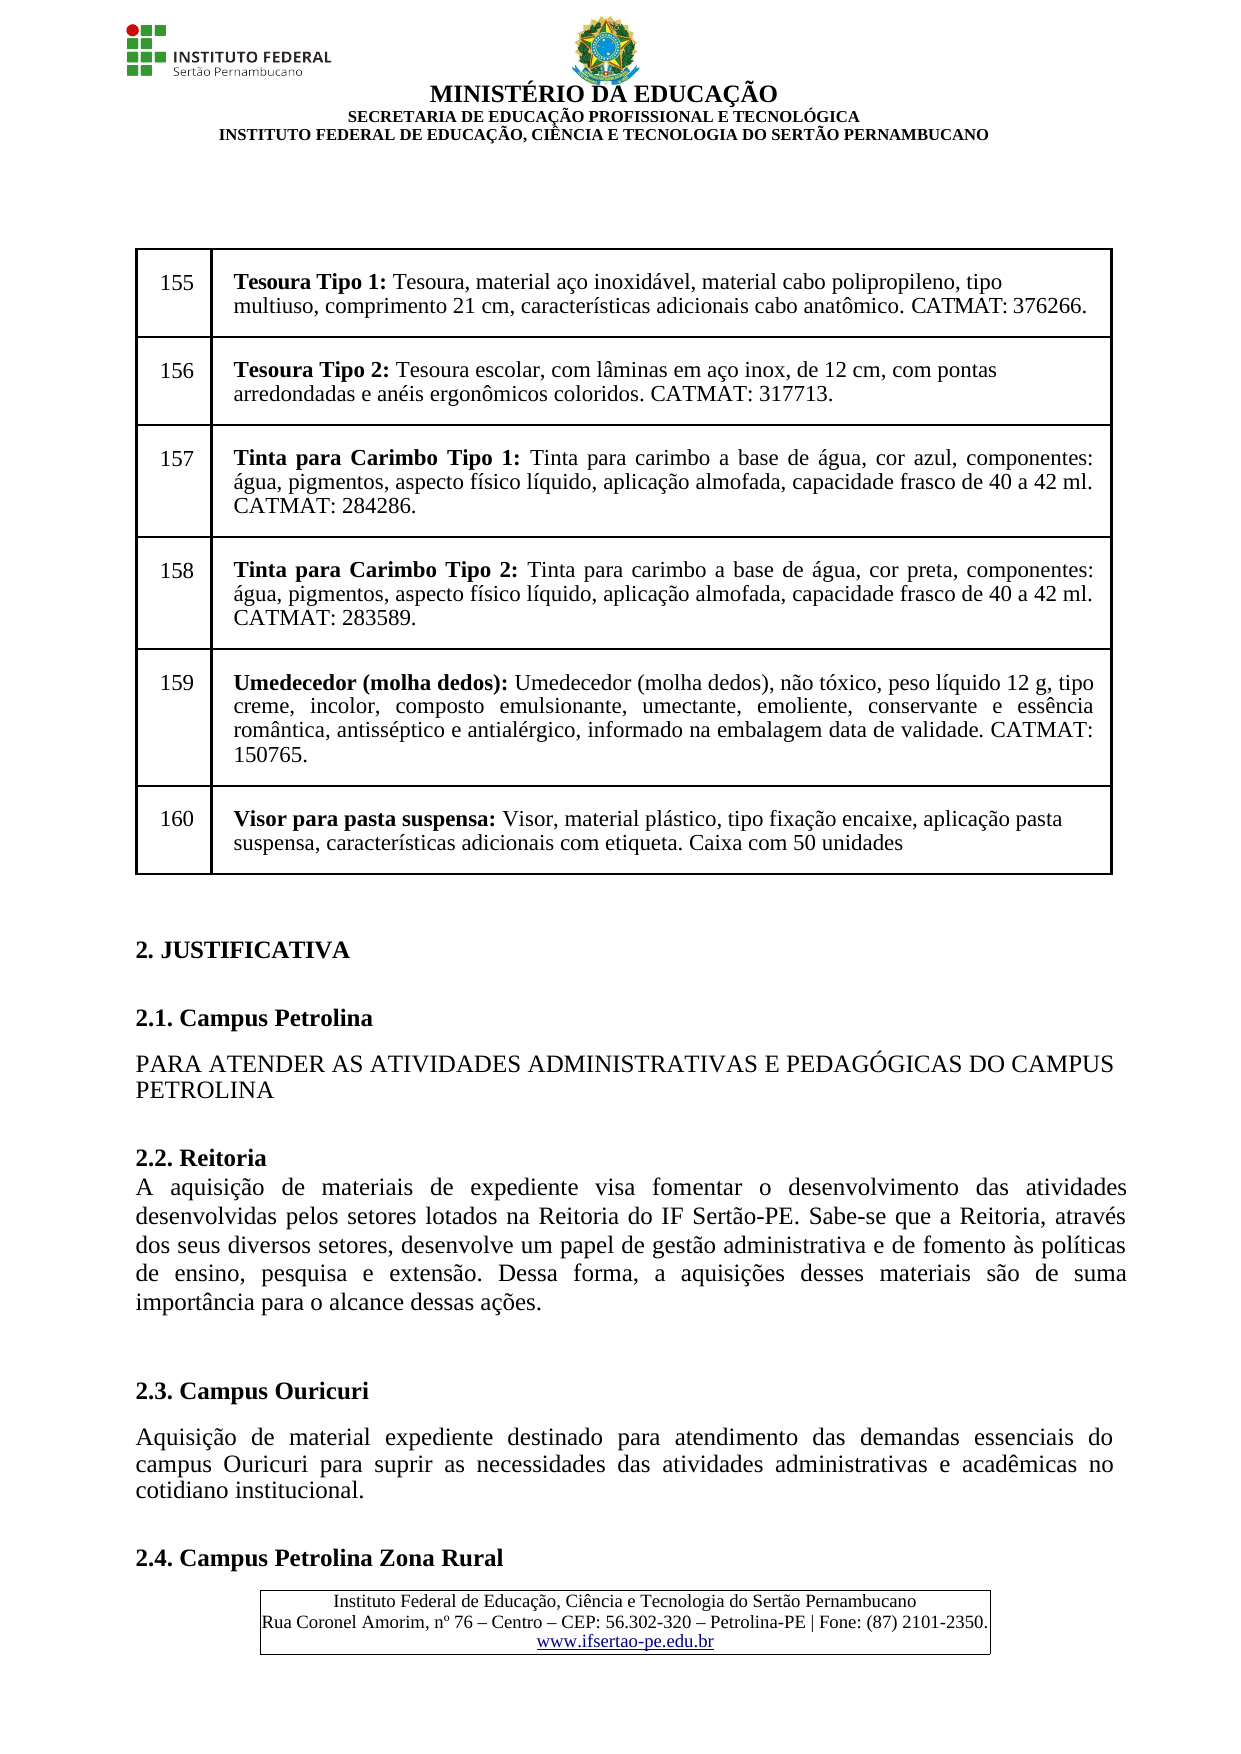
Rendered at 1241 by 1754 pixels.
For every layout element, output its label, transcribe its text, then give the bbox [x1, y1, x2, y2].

table_header 155 [138, 250, 210, 336]
table_cell 157 [138, 426, 210, 536]
table_header Tesoura Tipo 1: Tesoura, material aço inoxidável, material cabo polipropileno, tipo multiuso, comprimento 21 cm, características adicionais cabo anatômico. CATMAT: 376266. [213, 250, 1110, 336]
text PARA ATENDER AS ATIVIDADES ADMINISTRATIVAS E PEDAGÓGICAS DO CAMPUS PETROLINA [135, 1052, 1115, 1104]
list Campus Ouricuri [135, 1376, 1128, 1404]
table_cell Tinta para Carimbo Tipo 1: Tinta para carimbo a base de água, cor azul, componentes: água, pigmentos, aspecto físico líquido, aplicação almofada, capacidade frasco de 40 a 42 ml. CATMAT: 284286. [213, 426, 1110, 536]
table_cell 156 [138, 338, 210, 424]
picture [126, 24, 332, 76]
table_cell Tinta para Carimbo Tipo 2: Tinta para carimbo a base de água, cor preta, componentes: água, pigmentos, aspecto físico líquido, aplicação almofada, capacidade frasco de 40 a 42 ml. CATMAT: 283589. [213, 538, 1110, 648]
subtitle A aquisição de materiais de expediente visa fomentar o desenvolvimento das atividades desenvolvidas pelos setores lotados na Reitoria do IF Sertão-PE. Sabe-se que a Reitoria, através dos seus diversos setores, desenvolve um papel de gestão administrativa e de fomento às políticas de ensino, pesquisa e extensão. Dessa forma, a aquisições desses materiais são de suma importância para o alcance dessas ações. [135, 1172, 1128, 1316]
text Aquisição de material expediente destinado para atendimento das demandas essenciais do campus Ouricuri para suprir as necessidades das atividades administrativas e acadêmicas no cotidiano institucional. [135, 1425, 1115, 1504]
table_cell Umedecedor (molha dedos): Umedecedor (molha dedos), não tóxico, peso líquido 12 g, tipo creme, incolor, composto emulsionante, umectante, emoliente, conservante e essência romântica, antisséptico e antialérgico, informado na embalagem data de validade. CATMAT: 150765. [213, 650, 1110, 785]
list Campus Petrolina [135, 1003, 1128, 1031]
list JUSTIFICATIVA [135, 935, 1128, 964]
table_cell Tesoura Tipo 2: Tesoura escolar, com lâminas em aço inox, de 12 cm, com pontas arredondadas e anéis ergonômicos coloridos. CATMAT: 317713. [213, 338, 1110, 424]
table_cell 159 [138, 650, 210, 785]
table_cell Visor para pasta suspensa: Visor, material plástico, tipo fixação encaixe, aplicação pasta suspensa, características adicionais com etiqueta. Caixa com 50 unidades [213, 787, 1110, 873]
table_cell 160 [138, 787, 210, 873]
table_cell 158 [138, 538, 210, 648]
subtitle Reitoria [135, 1143, 1128, 1172]
subtitle Campus Petrolina Zona Rural [135, 1543, 1128, 1572]
picture [571, 16, 640, 85]
